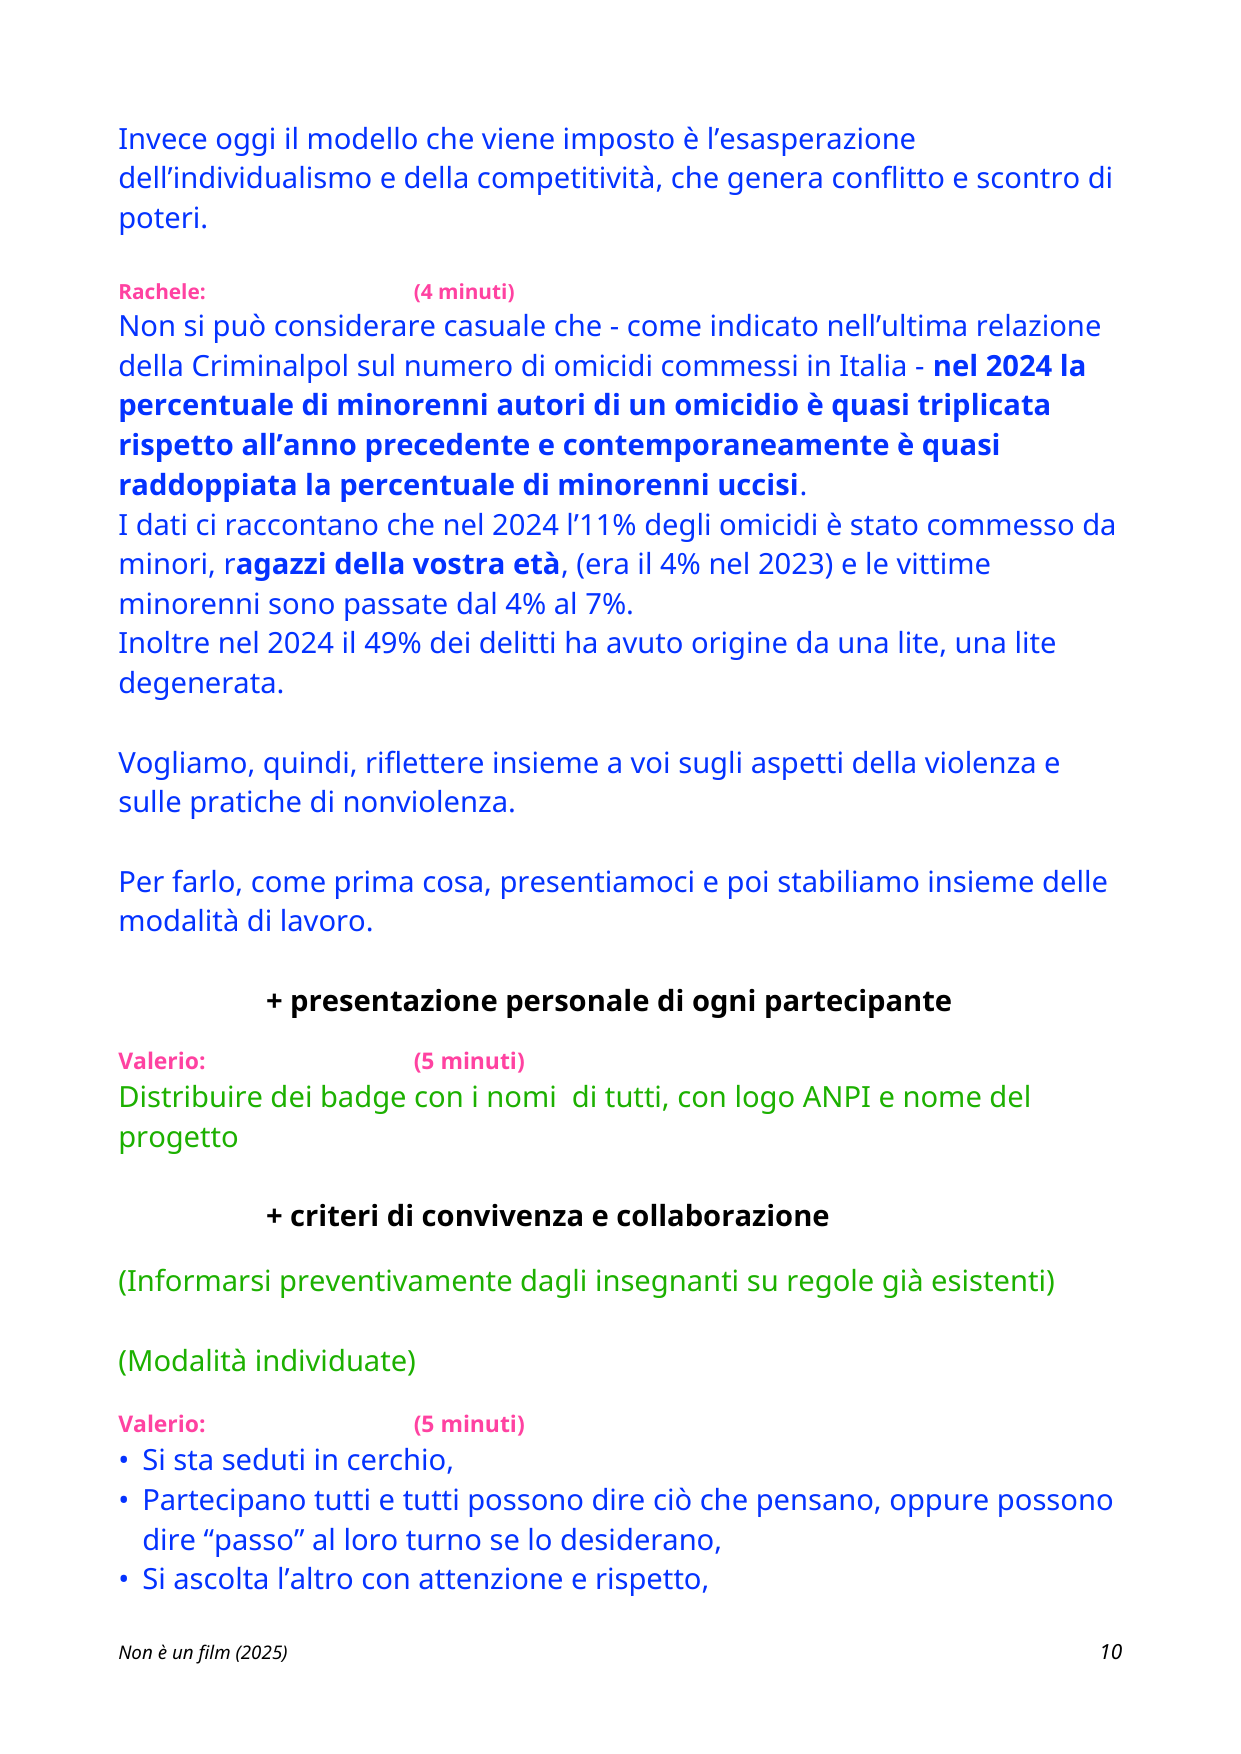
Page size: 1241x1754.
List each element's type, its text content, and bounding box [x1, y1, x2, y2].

text Vogliamo, quindi, riflettere insieme a voi sugli aspetti della violenza e sulle pratiche di nonviolenza. [118, 742, 1122, 821]
list Si ascolta l’altro con attenzione e rispetto, [118, 1558, 1122, 1598]
text Valerio: (5 minuti) [118, 1045, 1122, 1076]
text + criteri di convivenza e collaborazione [118, 1196, 1122, 1235]
text Valerio: (5 minuti) [118, 1408, 1122, 1439]
list Partecipano tutti e tutti possono dire ciò che pensano, oppure possono dire “passo” al loro turno se lo desiderano, [118, 1479, 1122, 1558]
text Per farlo, come prima cosa, presentiamoci e poi stabiliamo insieme delle modalità di lavoro. [118, 861, 1122, 940]
text Rachele: (4 minuti) [118, 277, 1122, 305]
text (Informarsi preventivamente dagli insegnanti su regole già esistenti) [118, 1261, 1122, 1300]
text Invece oggi il modello che viene imposto è l’esasperazione dell’individualismo e della competitività, che genera conflitto e scontro di poteri. [118, 118, 1122, 237]
text Non si può considerare casuale che - come indicato nell’ultima relazione della Criminalpol sul numero di omicidi commessi in Italia - nel 2024 la percentuale di minorenni autori di un omicidio è quasi triplicata rispetto all’anno precedente e contemporaneamente è quasi raddoppiata la percentuale di minorenni uccisi. [118, 305, 1122, 504]
list Si sta seduti in cerchio, [118, 1439, 1122, 1479]
text I dati ci raccontano che nel 2024 l’11% degli omicidi è stato commesso da minori, ragazzi della vostra età, (era il 4% nel 2023) e le vittime minorenni sono passate dal 4% al 7%. [118, 504, 1122, 623]
text (Modalità individuate) [118, 1340, 1122, 1380]
text Inoltre nel 2024 il 49% dei delitti ha avuto origine da una lite, una lite degenerata. [118, 623, 1122, 702]
text Distribuire dei badge con i nomi di tutti, con logo ANPI e nome del progetto [118, 1076, 1122, 1156]
text + presentazione personale di ogni partecipante [118, 980, 1122, 1020]
